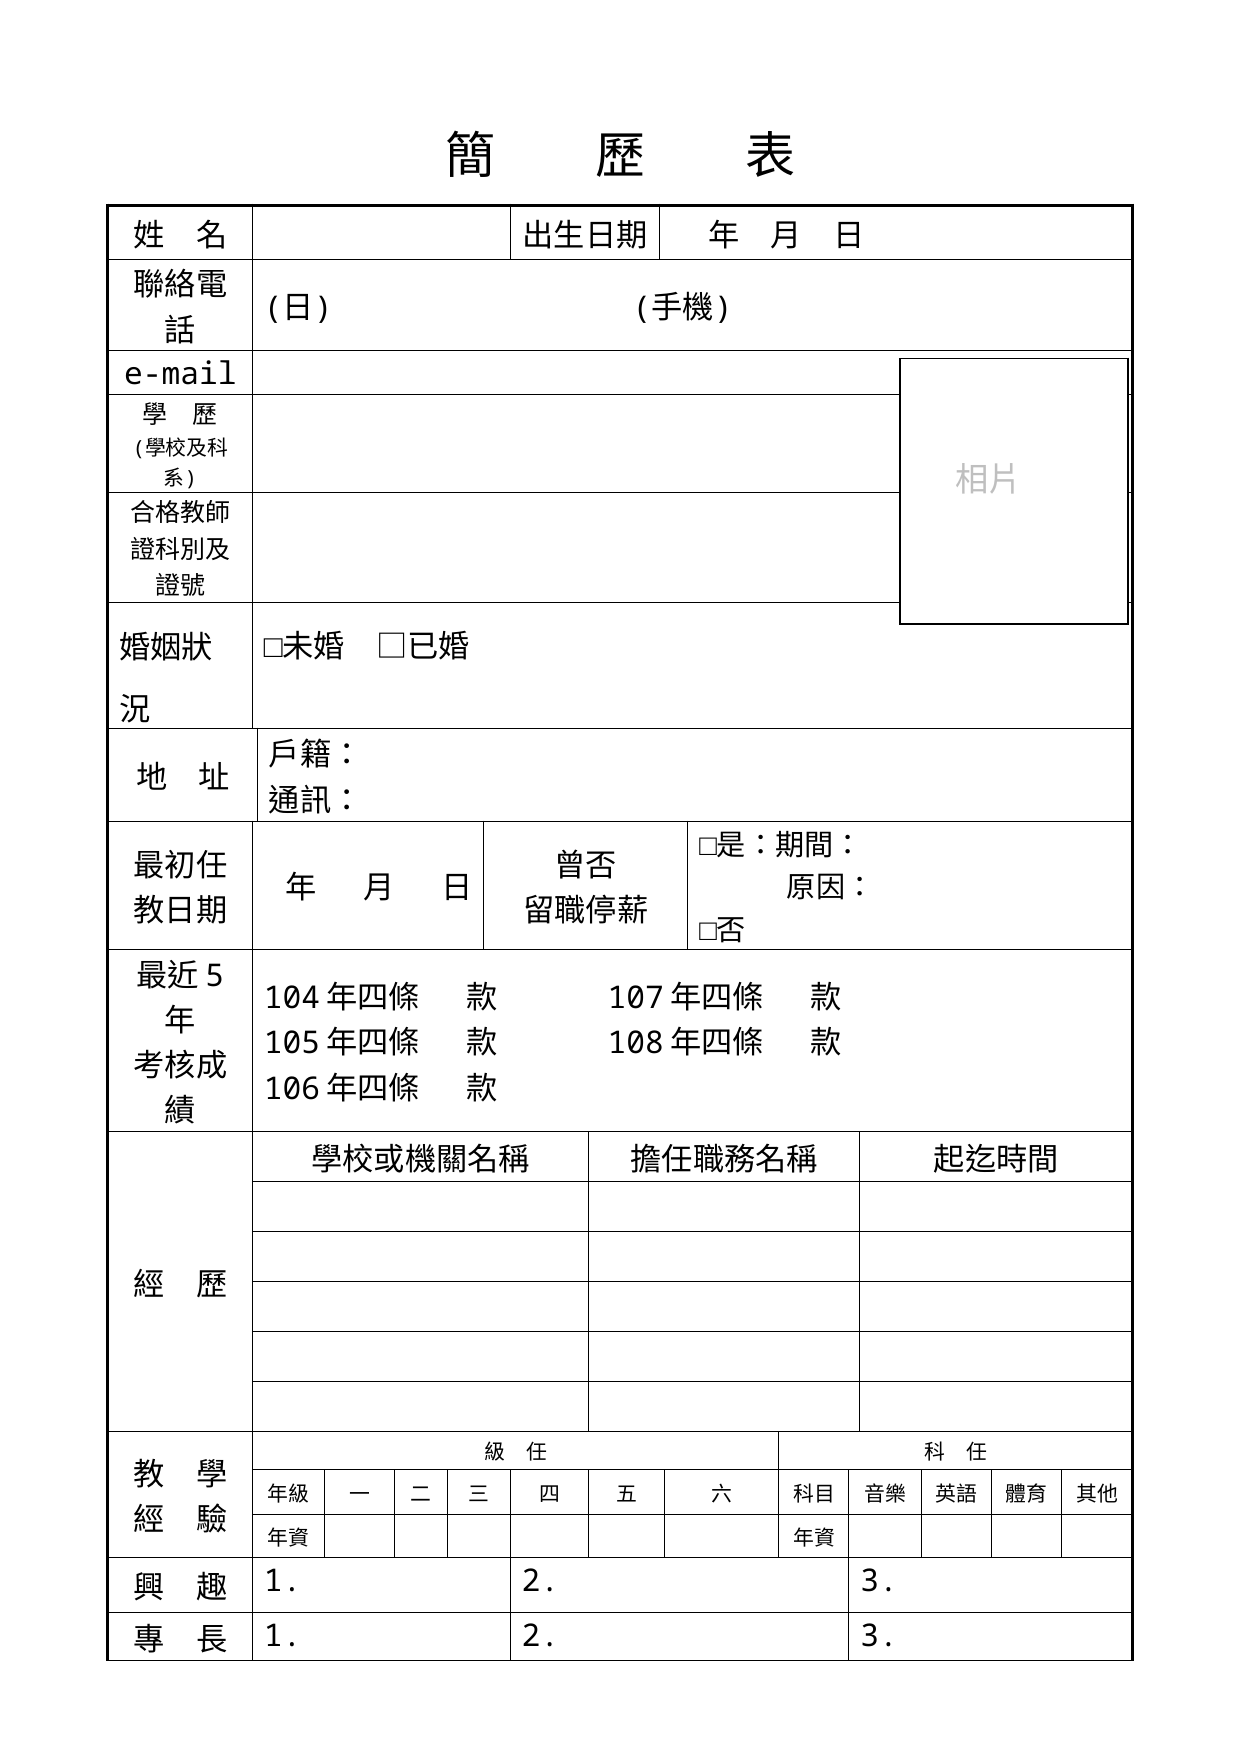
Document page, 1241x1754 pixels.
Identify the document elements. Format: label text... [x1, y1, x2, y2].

table_cell 104年四條 款 107年四條 款 105年四條 款 108年四條 款 106年四條 款 [253, 950, 1131, 1131]
table_cell [849, 1515, 921, 1557]
table_cell 最初任教日期 [109, 822, 252, 949]
table_cell 二 [395, 1470, 447, 1514]
table_cell 三 [448, 1470, 510, 1514]
table_cell [253, 1182, 588, 1231]
table_cell 經 歷 [109, 1132, 252, 1431]
table_cell 年級 [253, 1470, 324, 1514]
table_cell 起迄時間 [860, 1132, 1131, 1181]
table_cell 地 址 [109, 729, 257, 821]
table_cell 興 趣 [109, 1558, 252, 1612]
table_cell 2. [511, 1558, 848, 1612]
table_cell [1062, 1515, 1131, 1557]
table_cell 音樂 [849, 1470, 921, 1514]
table_cell 3. [849, 1558, 1131, 1612]
table_cell [992, 1515, 1061, 1557]
table_cell 科目 [779, 1470, 848, 1514]
table_cell 2. [511, 1613, 848, 1660]
table_cell [589, 1282, 859, 1331]
table_cell [253, 1282, 588, 1331]
table_cell [860, 1282, 1131, 1331]
table_cell [253, 1232, 588, 1281]
table_cell 六 [665, 1470, 778, 1514]
table_cell [922, 1515, 991, 1557]
table_cell 學 歷 (學校及科系) [109, 395, 252, 492]
table_cell 年資 [253, 1515, 324, 1557]
table_cell [253, 1332, 588, 1381]
table_cell 戶籍： 通訊： [258, 729, 1131, 821]
table_cell 體育 [992, 1470, 1061, 1514]
table_cell [395, 1515, 447, 1557]
table_cell 其他 [1062, 1470, 1131, 1514]
table_cell [511, 1515, 588, 1557]
table_cell 1. [253, 1558, 510, 1612]
table_cell [860, 1382, 1131, 1431]
table_header 姓 名 [109, 207, 252, 258]
table_cell 學校或機關名稱 [253, 1132, 588, 1181]
table_cell [589, 1182, 859, 1231]
table_cell [589, 1515, 664, 1557]
table_header 出生日期 [511, 207, 659, 258]
table_cell 3. [849, 1613, 1131, 1660]
table_cell 最近5年 考核成績 [109, 950, 252, 1131]
table_cell 科 任 [779, 1432, 1131, 1469]
table_cell [860, 1332, 1131, 1381]
table_cell [860, 1182, 1131, 1231]
table_cell [253, 1382, 588, 1431]
table_cell 一 [325, 1470, 394, 1514]
table_cell [253, 395, 899, 492]
table_cell [253, 493, 899, 602]
text 簡 歷 表 [106, 78, 1134, 203]
table_cell 專 長 [109, 1613, 252, 1660]
table_cell 婚姻狀況 [109, 603, 252, 728]
table_cell [589, 1232, 859, 1281]
table_cell □未婚 □已婚 [253, 603, 1131, 728]
table_cell [860, 1232, 1131, 1281]
table_cell [665, 1515, 778, 1557]
table_cell 曾否 留職停薪 [484, 822, 687, 949]
table_cell 聯絡電話 [109, 260, 252, 350]
table_cell [448, 1515, 510, 1557]
table_cell [589, 1332, 859, 1381]
table_cell (日) (手機) [253, 260, 1131, 350]
table_cell □是：期間： 原因： □否 [688, 822, 1131, 949]
table_cell 五 [589, 1470, 664, 1514]
table_cell 擔任職務名稱 [589, 1132, 859, 1181]
table_cell 四 [511, 1470, 588, 1514]
table_cell 年資 [779, 1515, 848, 1557]
table_cell [589, 1382, 859, 1431]
table_cell [901, 359, 1127, 623]
table_cell 英語 [922, 1470, 991, 1514]
table_cell 合格教師證科別及證號 [109, 493, 252, 602]
table_cell 教 學 經 驗 [109, 1432, 252, 1557]
table_header 年 月 日 [660, 207, 1131, 258]
table_cell [325, 1515, 394, 1557]
table_cell 1. [253, 1613, 510, 1660]
table_cell 年 月 日 [253, 822, 483, 949]
table_cell [253, 351, 1131, 394]
table_cell e-mail [109, 351, 252, 394]
table_header [253, 207, 510, 258]
table_cell 級 任 [253, 1432, 778, 1469]
